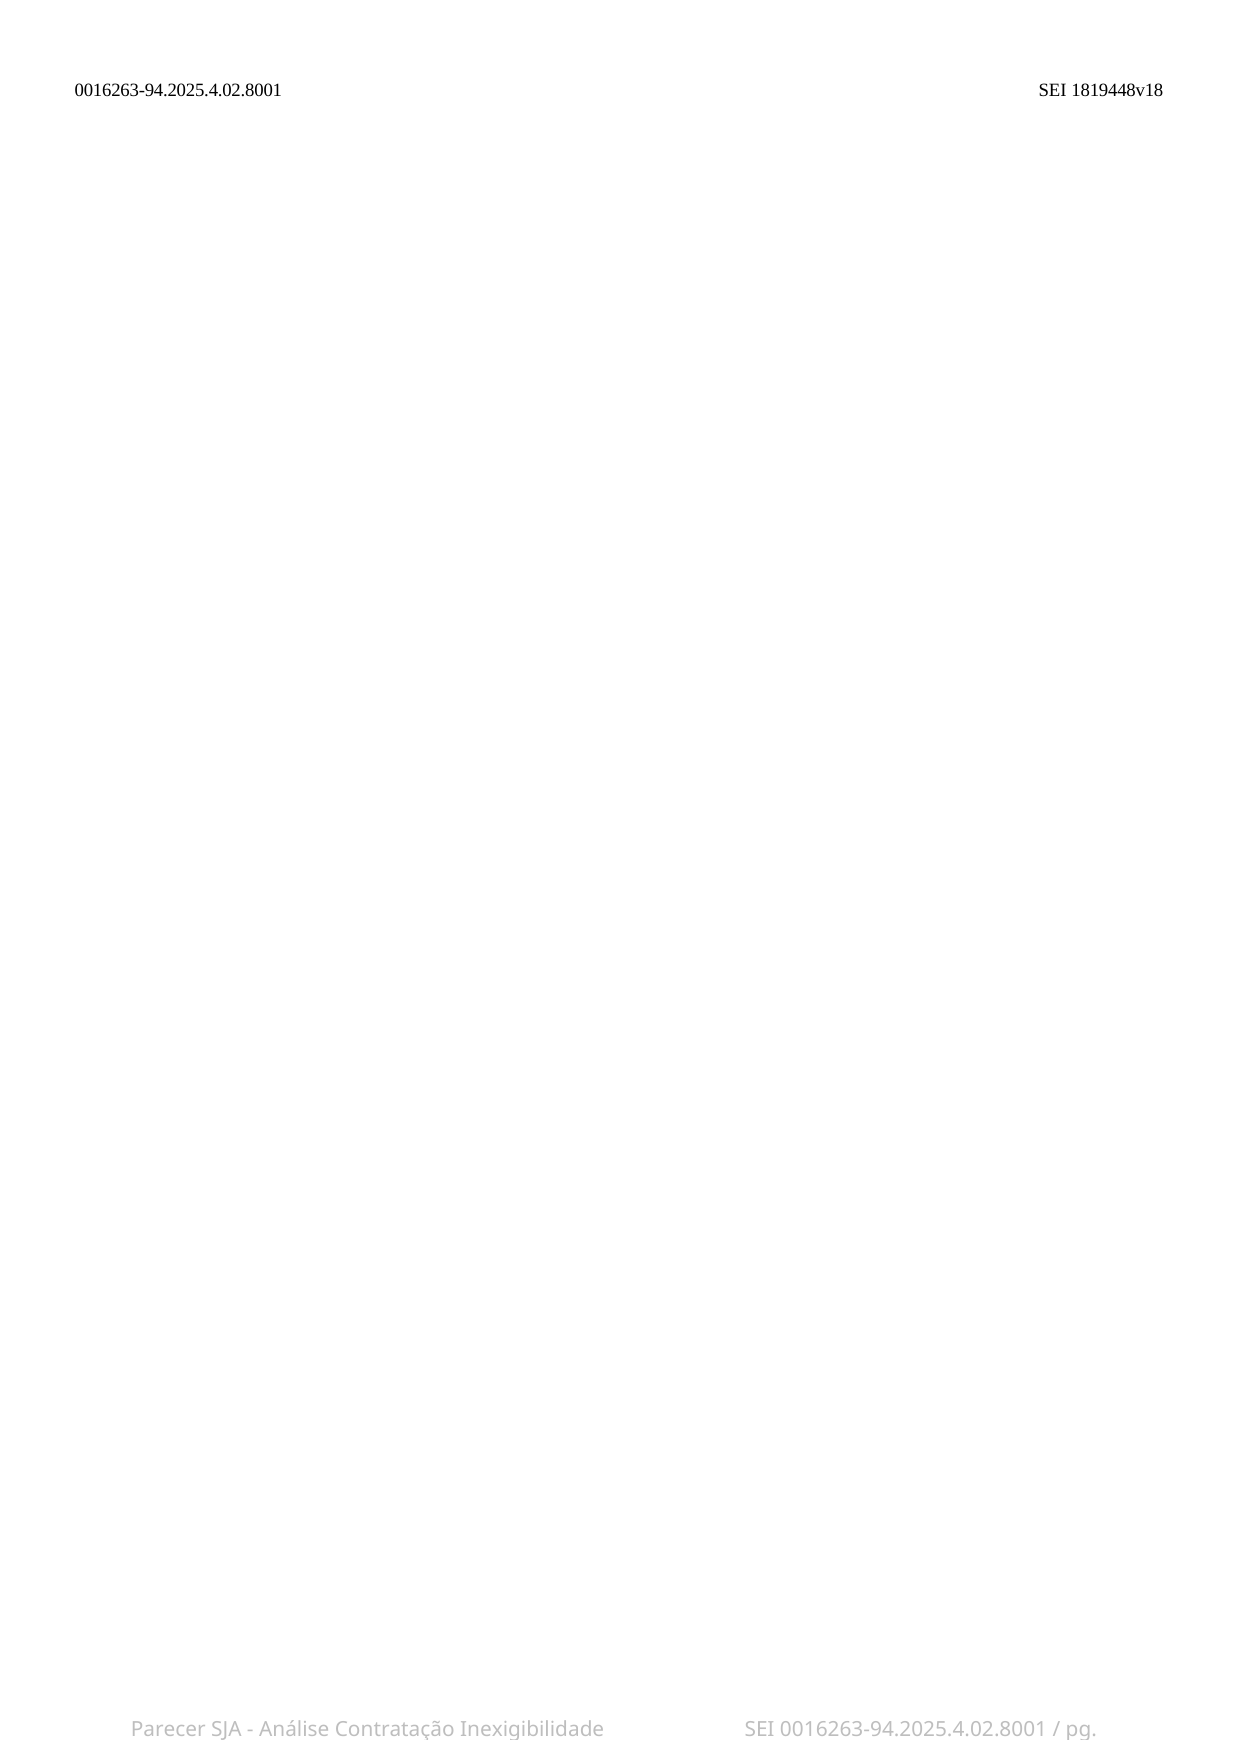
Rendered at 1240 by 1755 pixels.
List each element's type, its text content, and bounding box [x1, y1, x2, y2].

text 0016263-94.2025.4.02.8001 SEI 1819448v18 [74, 79, 1181, 100]
